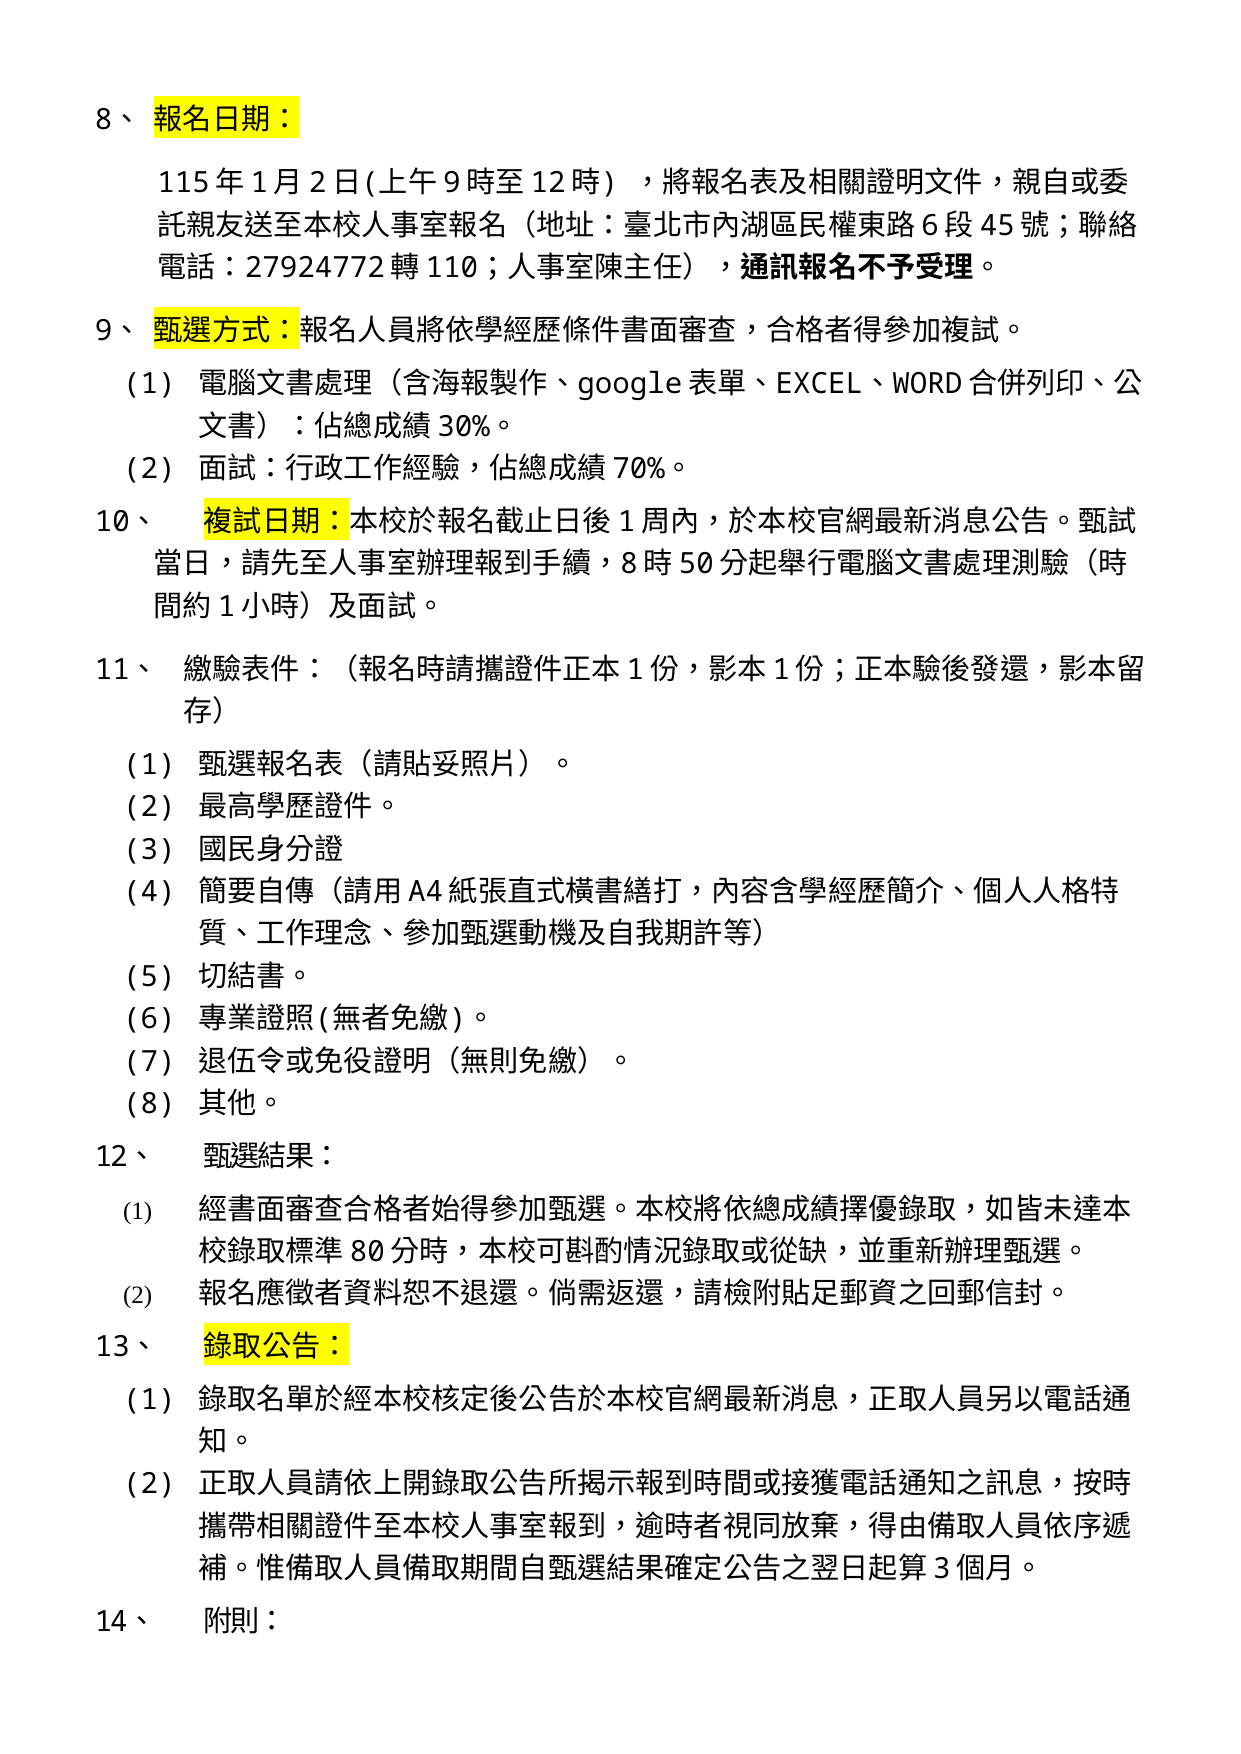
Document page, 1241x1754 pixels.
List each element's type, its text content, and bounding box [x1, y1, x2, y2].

list 複試日期：本校於報名截止日後1周內，於本校官網最新消息公告。甄試當日，請先至人事室辦理報到手續，8時50分起舉行電腦文書處理測驗（時間約1小時）及面試。 [94, 497, 1152, 624]
list 甄選結果： [94, 1132, 1152, 1175]
list 經書面審查合格者始得參加甄選。本校將依總成績擇優錄取，如皆未達本校錄取標準80分時，本校可斟酌情況錄取或從缺，並重新辦理甄選。 [123, 1185, 1146, 1270]
list 錄取公告： [94, 1323, 1152, 1365]
list 報名日期： [94, 96, 1152, 138]
list 切結書。 [123, 952, 1146, 995]
list 報名應徵者資料恕不退還。倘需返還，請檢附貼足郵資之回郵信封。 [123, 1270, 1146, 1312]
list 國民身分證 [123, 825, 1146, 868]
text 115年1月2日(上午9時至12時) ，將報名表及相關證明文件，親自或委託親友送至本校人事室報名（地址：臺北市內湖區民權東路6段45號；聯絡電話：27924772轉110；人事室陳主任），通訊報名不予受理。 [157, 159, 1146, 286]
list 繳驗表件：（報名時請攜證件正本1份，影本1份；正本驗後發還，影本留存） [94, 645, 1152, 730]
list 面試：行政工作經驗，佔總成績70%。 [123, 444, 1146, 487]
list 退伍令或免役證明（無則免繳）。 [123, 1037, 1146, 1079]
list 電腦文書處理（含海報製作、google表單、EXCEL、WORD合併列印、公文書）：佔總成績30%。 [123, 360, 1146, 444]
list 錄取名單於經本校核定後公告於本校官網最新消息，正取人員另以電話通知。 [123, 1375, 1146, 1460]
list 正取人員請依上開錄取公告所揭示報到時間或接獲電話通知之訊息，按時攜帶相關證件至本校人事室報到，逾時者視同放棄，得由備取人員依序遞補。惟備取人員備取期間自甄選結果確定公告之翌日起算3個月。 [123, 1460, 1146, 1587]
list 甄選報名表（請貼妥照片）。 [123, 741, 1146, 783]
list 專業證照(無者免繳)。 [123, 995, 1146, 1037]
list 其他。 [123, 1079, 1146, 1122]
list 甄選方式：報名人員將依學經歷條件書面審查，合格者得參加複試。 [94, 307, 1152, 349]
list 附則： [94, 1598, 1152, 1640]
list 最高學歷證件。 [123, 783, 1146, 825]
list 簡要自傳（請用A4紙張直式橫書繕打，內容含學經歷簡介、個人人格特質、工作理念、參加甄選動機及自我期許等） [123, 868, 1146, 952]
